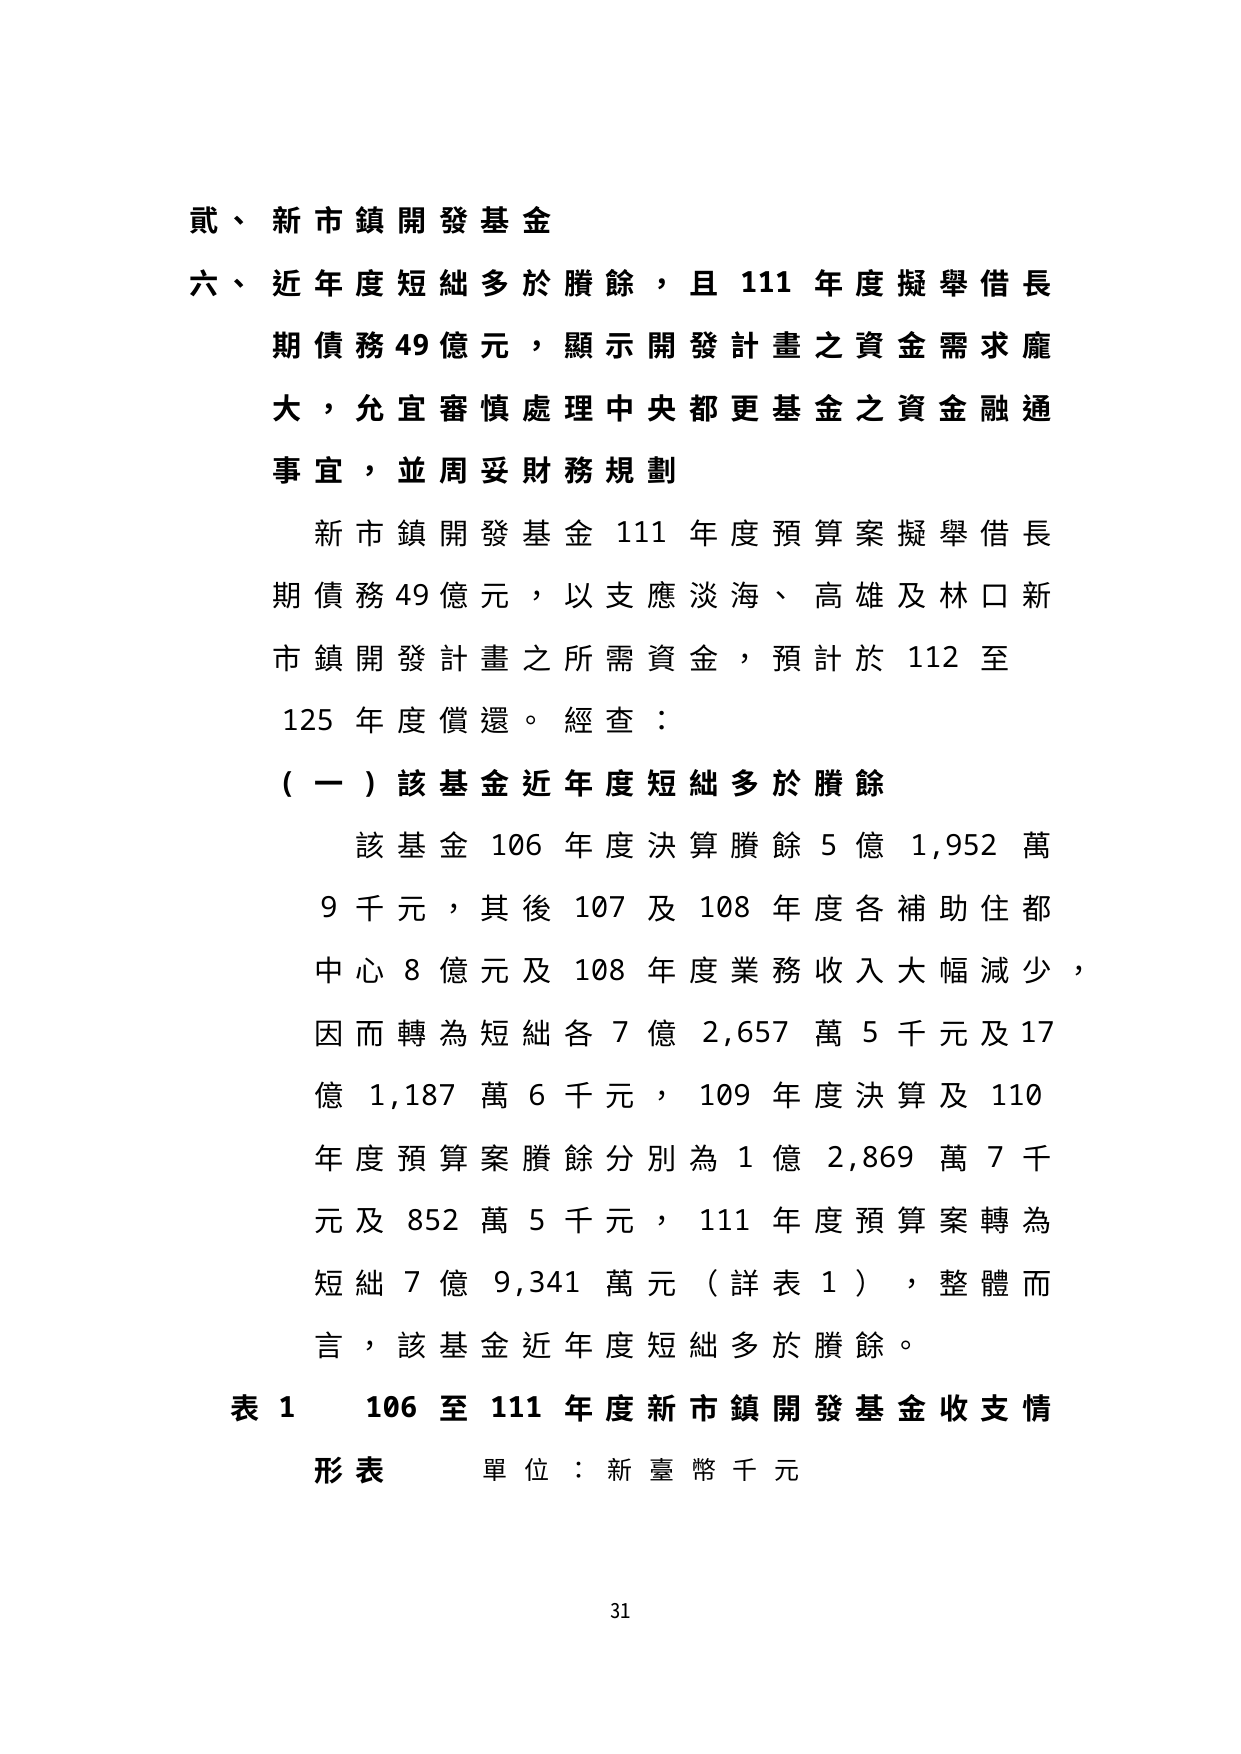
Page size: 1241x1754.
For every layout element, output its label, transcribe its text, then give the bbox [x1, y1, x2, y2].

text 貮、新市鎮開發基金 [183, 177, 1058, 240]
text 該基金106年度決算賸餘5億1,952萬9千元，其後107及108年度各補助住都中心8億元及108年度業務收入大幅減少，因而轉為短絀各7億2,657萬5千元及17億1,187萬6千元，109年度決算及110年度預算案賸餘分別為1億2,869萬7千元及852萬5千元，111年度預算案轉為短絀7億9,341萬元（詳表1），整體而言，該基金近年度短絀多於賸餘。 [271, 802, 1058, 1365]
text 表1 106至111年度新市鎮開發基金收支情形表 單位：新臺幣千元 [197, 1365, 1058, 1490]
text 新市鎮開發基金111年度預算案擬舉借長期債務49億元，以支應淡海、高雄及林口新市鎮開發計畫之所需資金，預計於112至125年度償還。經查： [242, 490, 1058, 740]
text (一)該基金近年度短絀多於賸餘 [242, 740, 1058, 802]
text 六、近年度短絀多於賸餘，且111年度擬舉借長期債務49億元，顯示開發計畫之資金需求龐大，允宜審慎處理中央都更基金之資金融通事宜，並周妥財務規劃 [183, 240, 1058, 490]
